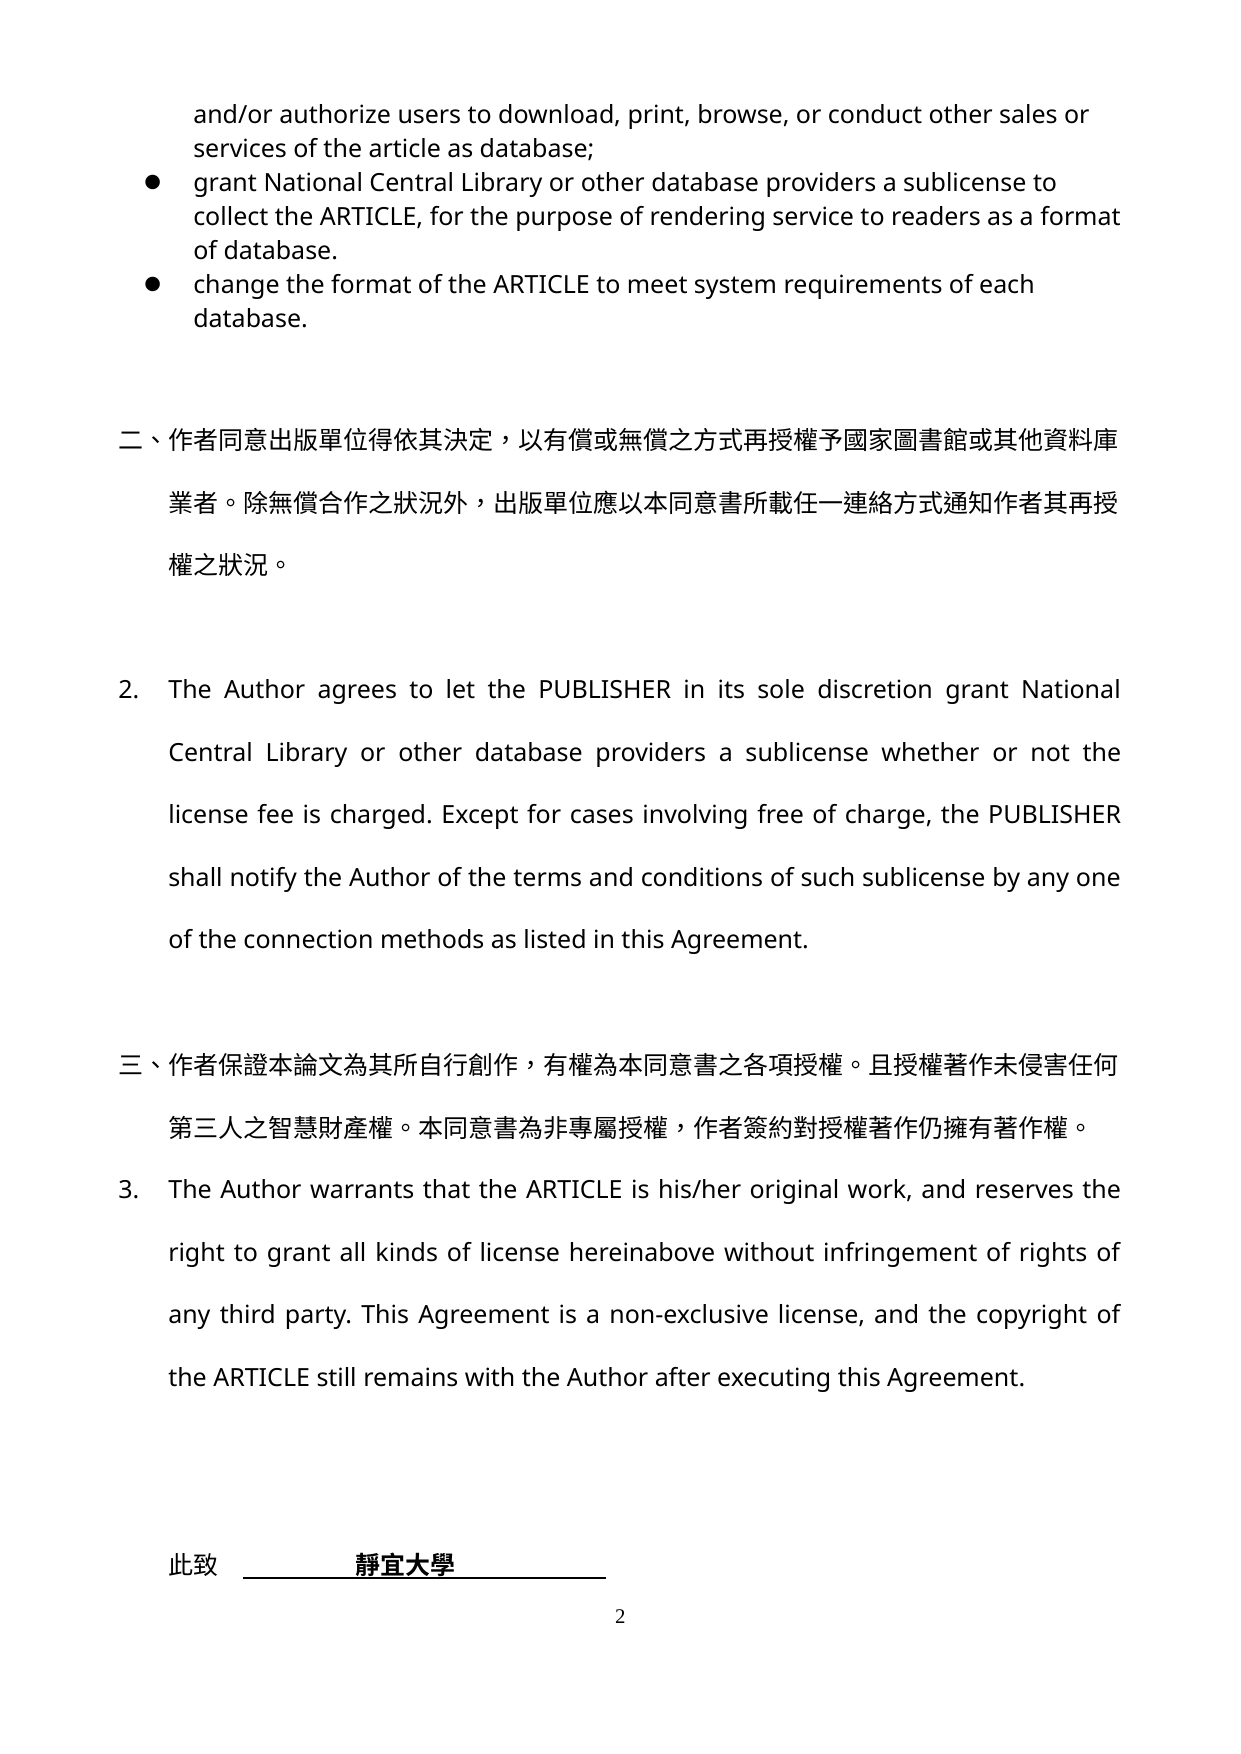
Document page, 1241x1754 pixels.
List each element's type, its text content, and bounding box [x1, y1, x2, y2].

list grant National Central Library or other database providers a sublicense to collect the ARTICLE, for the purpose of rendering service to readers as a format of database. [143, 164, 1122, 267]
text 三、作者保證本論文為其所自行創作，有權為本同意書之各項授權。且授權著作未侵害任何第三人之智慧財產權。本同意書為非專屬授權，作者簽約對授權著作仍擁有著作權。 [118, 1022, 1122, 1147]
list change the format of the ARTICLE to meet system requirements of each database. [143, 267, 1122, 335]
list and/or authorize users to download, print, browse, or conduct other sales or services of the article as database; [143, 96, 1122, 164]
text 2. The Author agrees to let the PUBLISHER in its sole discretion grant National Central Library or other database providers a sublicense whether or not the license fee is charged. Except for cases involving free of charge, the PUBLISHER shall notify the Author of the terms and conditions of such sublicense by any one of the connection methods as listed in this Agreement. [118, 647, 1122, 960]
text 此致 靜宜大學 [118, 1522, 1122, 1585]
text 二、作者同意出版單位得依其決定，以有償或無償之方式再授權予國家圖書館或其他資料庫業者。除無償合作之狀況外，出版單位應以本同意書所載任一連絡方式通知作者其再授權之狀況。 [118, 397, 1122, 585]
text 3. The Author warrants that the ARTICLE is his/her original work, and reserves the right to grant all kinds of license hereinabove without infringement of rights of any third party. This Agreement is a non-exclusive license, and the copyright of the ARTICLE still remains with the Author after executing this Agreement. [118, 1147, 1122, 1397]
